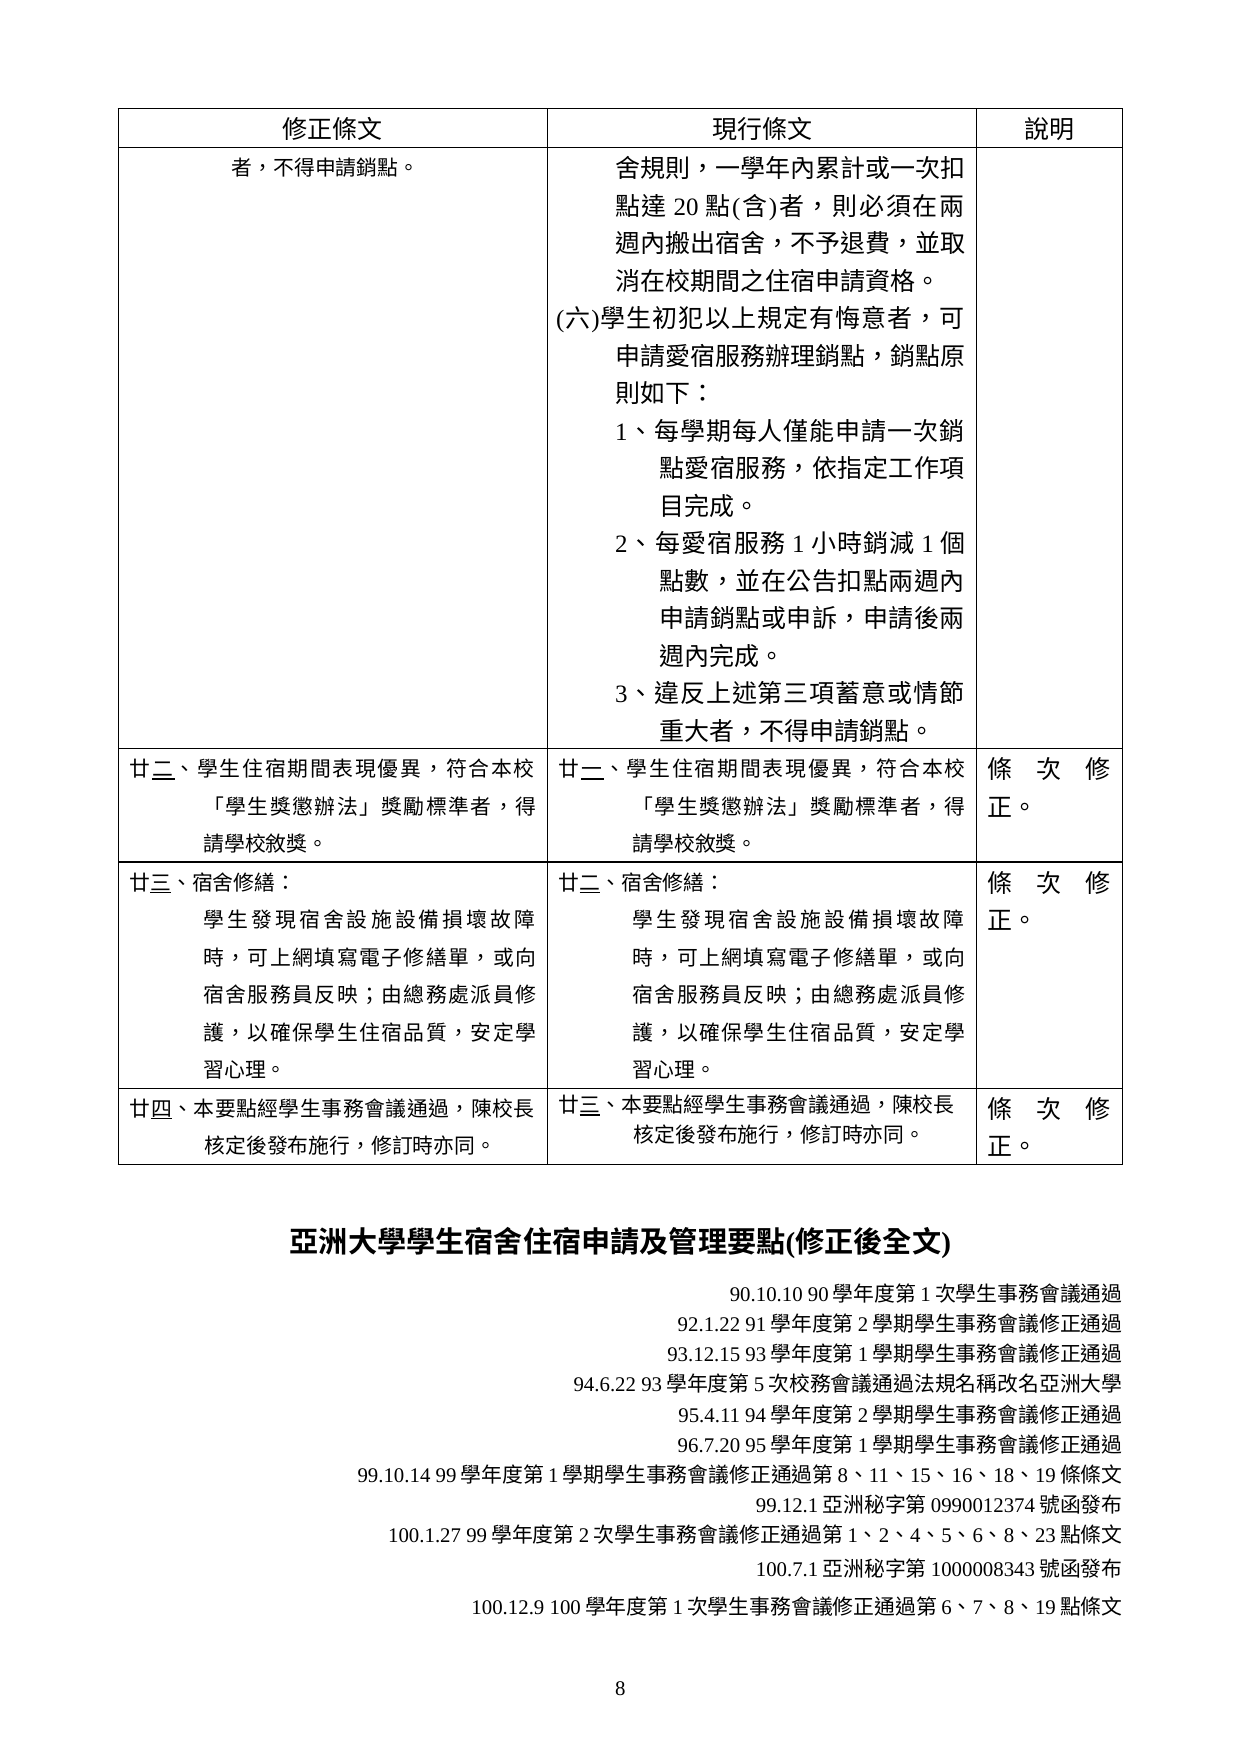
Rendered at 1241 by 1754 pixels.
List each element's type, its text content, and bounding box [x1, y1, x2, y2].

text 100.1.27 99學年度第2次學生事務會議修正通過第1、2、4、5、6、8、23點條文 [118, 1519, 1122, 1549]
text 亞洲大學學生宿舍住宿申請及管理要點(修正後全文) [118, 1202, 1122, 1277]
text 99.10.14 99學年度第1學期學生事務會議修正通過第8、11、15、16、18、19條條文 [118, 1458, 1122, 1488]
table_cell 廿一、學生住宿期間表現優異，符合本校「學生獎懲辦法」獎勵標準者，得請學校敘獎。 [548, 749, 976, 861]
text 99.12.1亞洲秘字第0990012374號函發布 [118, 1488, 1122, 1519]
table_cell 廿三、宿舍修繕： 學生發現宿舍設施設備損壞故障時，可上網填寫電子修繕單，或向宿舍服務員反映；由總務處派員修護，以確保學生住宿品質，安定學習心理。 [119, 863, 547, 1087]
table_cell [977, 148, 1122, 748]
table_cell 條次修正。 [977, 1089, 1122, 1163]
table_cell 廿二、學生住宿期間表現優異，符合本校「學生獎懲辦法」獎勵標準者，得請學校敘獎。 [119, 749, 547, 861]
table_header 說明 [977, 109, 1122, 147]
table_cell 舍規則，一學年內累計或一次扣點達20點(含)者，則必須在兩週內搬出宿舍，不予退費，並取消在校期間之住宿申請資格。 (六)學生初犯以上規定有悔意者，可申請愛宿服務辦理銷點，銷點原則如下： 1、每學期每人僅能申請一次銷點愛宿服務，依指定工作項目完成。 2、每愛宿服務1小時銷減1個點數，並在公告扣點兩週內申請銷點或申訴，申請後兩週內完成。 3、違反上述第三項蓄意或情節重大者，不得申請銷點。 [548, 148, 976, 748]
text 90.10.10 90學年度第1次學生事務會議通過 [118, 1277, 1122, 1307]
text 100.7.1亞洲秘字第1000008343號函發布 [118, 1549, 1122, 1586]
table_header 現行條文 [548, 109, 976, 147]
table_cell 廿二、宿舍修繕： 學生發現宿舍設施設備損壞故障時，可上網填寫電子修繕單，或向宿舍服務員反映；由總務處派員修護，以確保學生住宿品質，安定學習心理。 [548, 863, 976, 1087]
table_cell 條次修正。 [977, 863, 1122, 1087]
text 93.12.15 93學年度第1學期學生事務會議修正通過 [118, 1337, 1122, 1368]
text 94.6.22 93學年度第5次校務會議通過法規名稱改名亞洲大學 [118, 1368, 1122, 1398]
table_cell 者，不得申請銷點。 [119, 148, 547, 748]
table_cell 廿三、本要點經學生事務會議通過，陳校長核定後發布施行，修訂時亦同。 [548, 1089, 976, 1163]
text 96.7.20 95學年度第1學期學生事務會議修正通過 [118, 1428, 1122, 1458]
text 92.1.22 91學年度第2學期學生事務會議修正通過 [118, 1307, 1122, 1337]
table_header 修正條文 [119, 109, 547, 147]
table_cell 廿四、本要點經學生事務會議通過，陳校長核定後發布施行，修訂時亦同。 [119, 1089, 547, 1163]
text 95.4.11 94學年度第2學期學生事務會議修正通過 [118, 1398, 1122, 1428]
text 100.12.9 100學年度第1次學生事務會議修正通過第6、7、8、19點條文 [118, 1586, 1122, 1624]
table_cell 條次修正。 [977, 749, 1122, 861]
